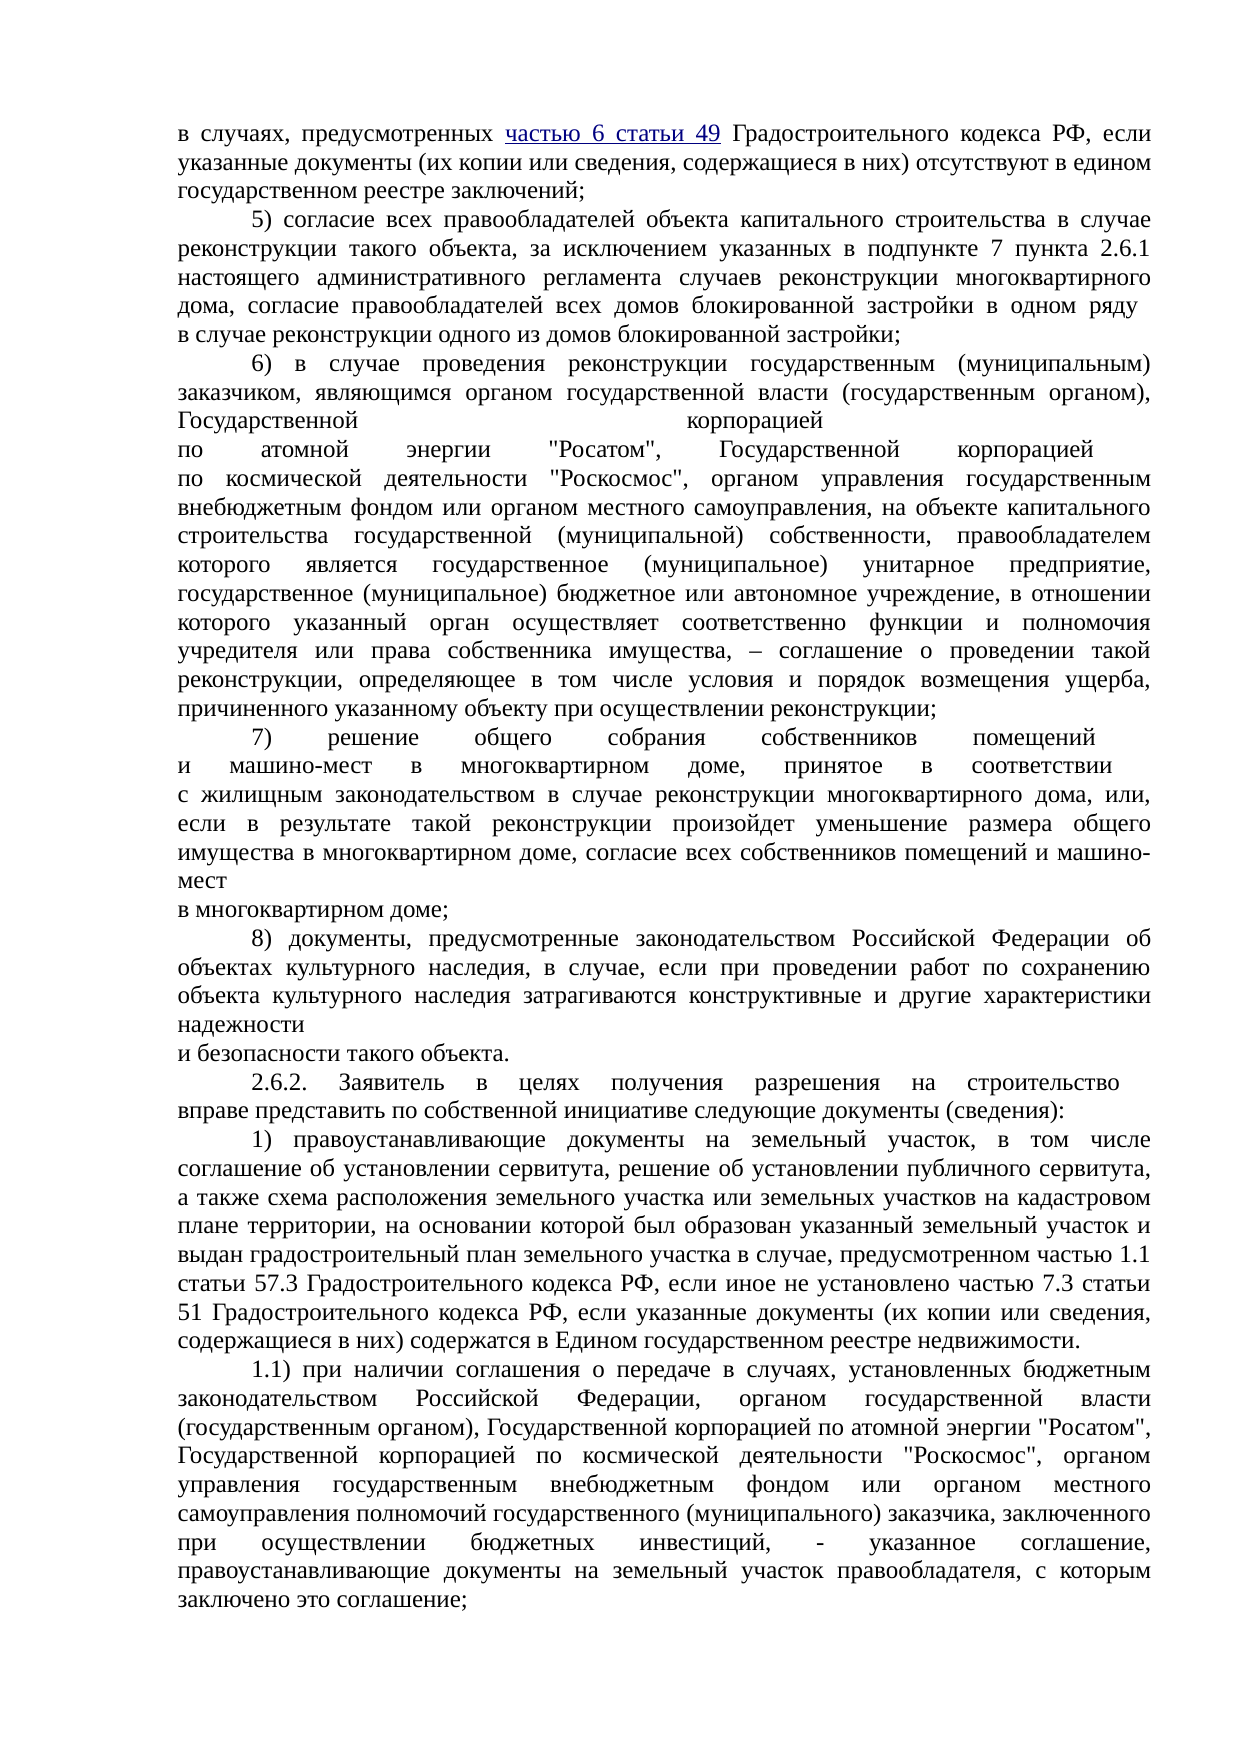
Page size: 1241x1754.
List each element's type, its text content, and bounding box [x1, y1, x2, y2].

text 8) документы, предусмотренные законодательством Российской Федерации об объектах культурного наследия, в случае, если при проведении работ по сохранению объекта культурного наследия затрагиваются конструктивные и другие характеристики надежности и безопасности такого объекта. [177, 923, 1152, 1067]
text в случаях, предусмотренных частью 6 статьи 49 Градостроительного кодекса РФ, если указанные документы (их копии или сведения, содержащиеся в них) отсутствуют в едином государственном реестре заключений; [177, 118, 1152, 204]
text 1) правоустанавливающие документы на земельный участок, в том числе соглашение об установлении сервитута, решение об установлении публичного сервитута, а также схема расположения земельного участка или земельных участков на кадастровом плане территории, на основании которой был образован указанный земельный участок и выдан градостроительный план земельного участка в случае, предусмотренном частью 1.1 статьи 57.3 Градостроительного кодекса РФ, если иное не установлено частью 7.3 статьи 51 Градостроительного кодекса РФ, если указанные документы (их копии или сведения, содержащиеся в них) содержатся в Едином государственном реестре недвижимости. [177, 1124, 1152, 1354]
text 7) решение общего собрания собственников помещений и машино-мест в многоквартирном доме, принятое в соответствии с жилищным законодательством в случае реконструкции многоквартирного дома, или, если в результате такой реконструкции произойдет уменьшение размера общего имущества в многоквартирном доме, согласие всех собственников помещений и машино-мест в многоквартирном доме; [177, 722, 1152, 923]
text 2.6.2. Заявитель в целях получения разрешения на строительство вправе представить по собственной инициативе следующие документы (сведения): [177, 1067, 1152, 1124]
text 5) согласие всех правообладателей объекта капитального строительства в случае реконструкции такого объекта, за исключением указанных в подпункте 7 пункта 2.6.1 настоящего административного регламента случаев реконструкции многоквартирного дома, согласие правообладателей всех домов блокированной застройки в одном ряду в случае реконструкции одного из домов блокированной застройки; [177, 204, 1152, 348]
text 6) в случае проведения реконструкции государственным (муниципальным) заказчиком, являющимся органом государственной власти (государственным органом), Государственной корпорацией по атомной энергии "Росатом", Государственной корпорацией по космической деятельности "Роскосмос", органом управления государственным внебюджетным фондом или органом местного самоуправления, на объекте капитального строительства государственной (муниципальной) собственности, правообладателем которого является государственное (муниципальное) унитарное предприятие, государственное (муниципальное) бюджетное или автономное учреждение, в отношении которого указанный орган осуществляет соответственно функции и полномочия учредителя или права собственника имущества, – соглашение о проведении такой реконструкции, определяющее в том числе условия и порядок возмещения ущерба, причиненного указанному объекту при осуществлении реконструкции; [177, 348, 1152, 722]
text 1.1) при наличии соглашения о передаче в случаях, установленных бюджетным законодательством Российской Федерации, органом государственной власти (государственным органом), Государственной корпорацией по атомной энергии "Росатом", Государственной корпорацией по космической деятельности "Роскосмос", органом управления государственным внебюджетным фондом или органом местного самоуправления полномочий государственного (муниципального) заказчика, заключенного при осуществлении бюджетных инвестиций, - указанное соглашение, правоустанавливающие документы на земельный участок правообладателя, с которым заключено это соглашение; [177, 1354, 1152, 1613]
